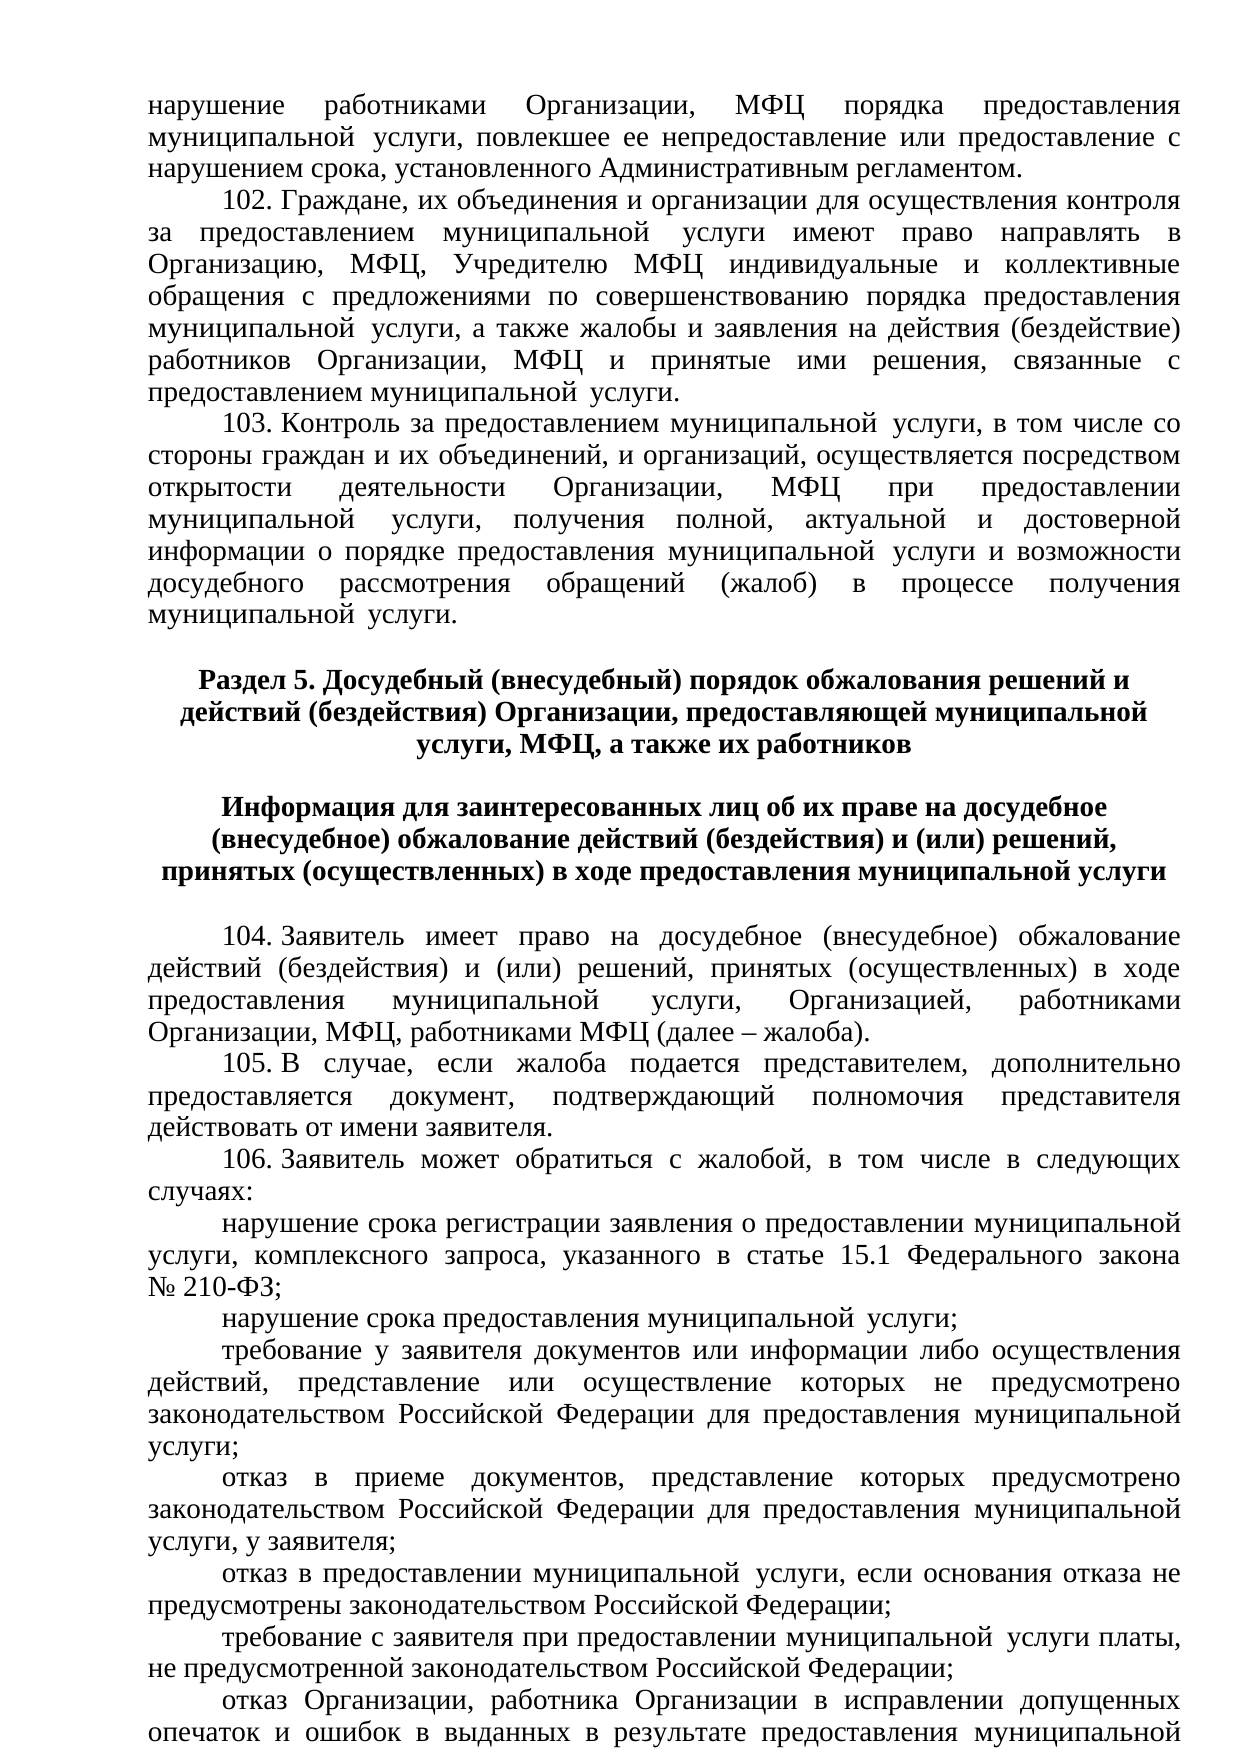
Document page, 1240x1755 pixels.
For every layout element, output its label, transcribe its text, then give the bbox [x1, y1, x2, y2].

text Раздел 5. Досудебный (внесудебный) порядок обжалования решений и действий (бездействия) Организации, предоставляющей муниципальной услуги, МФЦ, а также их работников [148, 664, 1181, 759]
list Контроль за предоставлением муниципальной услуги, в том числе со стороны граждан и их объединений, и организаций, осуществляется посредством открытости деятельности Организации, МФЦ при предоставлении муниципальной услуги, получения полной, актуальной и достоверной информации о порядке предоставления муниципальной услуги и возможности досудебного рассмотрения обращений (жалоб) в процессе получения муниципальной услуги. [148, 407, 1181, 630]
list нарушение работниками Организации, МФЦ порядка предоставления муниципальной услуги, повлекшее ее непредоставление или предоставление с нарушением срока, установленного Административным регламентом. [148, 89, 1181, 184]
text отказ в приеме документов, представление которых предусмотрено законодательством Российской Федерации для предоставления муниципальной услуги, у заявителя; [148, 1461, 1181, 1557]
list Заявитель имеет право на досудебное (внесудебное) обжалование действий (бездействия) и (или) решений, принятых (осуществленных) в ходе предоставления муниципальной услуги, Организацией, работниками Организации, МФЦ, работниками МФЦ (далее – жалоба). [148, 920, 1181, 1047]
text отказ в предоставлении муниципальной услуги, если основания отказа не предусмотрены законодательством Российской Федерации; [148, 1557, 1181, 1621]
text Информация для заинтересованных лиц об их праве на досудебное (внесудебное) обжалование действий (бездействия) и (или) решений, принятых (осуществленных) в ходе предоставления муниципальной услуги [148, 791, 1181, 887]
text отказ Организации, работника Организации в исправлении допущенных опечаток и ошибок в выданных в результате предоставления муниципальной [148, 1684, 1181, 1748]
list В случае, если жалоба подается представителем, дополнительно предоставляется документ, подтверждающий полномочия представителя действовать от имени заявителя. [148, 1047, 1181, 1143]
text нарушение срока предоставления муниципальной услуги; [148, 1302, 1181, 1334]
list Граждане, их объединения и организации для осуществления контроля за предоставлением муниципальной услуги имеют право направлять в Организацию, МФЦ, Учредителю МФЦ индивидуальные и коллективные обращения с предложениями по совершенствованию порядка предоставления муниципальной услуги, а также жалобы и заявления на действия (бездействие) работников Организации, МФЦ и принятые ими решения, связанные с предоставлением муниципальной услуги. [148, 184, 1181, 407]
text требование с заявителя при предоставлении муниципальной услуги платы, не предусмотренной законодательством Российской Федерации; [148, 1621, 1181, 1684]
list Заявитель может обратиться с жалобой, в том числе в следующих случаях: [148, 1143, 1181, 1207]
text требование у заявителя документов или информации либо осуществления действий, представление или осуществление которых не предусмотрено законодательством Российской Федерации для предоставления муниципальной услуги; [148, 1334, 1181, 1461]
text нарушение срока регистрации заявления о предоставлении муниципальной услуги, комплексного запроса, указанного в статье 15.1 Федерального закона № 210-ФЗ; [148, 1207, 1181, 1302]
